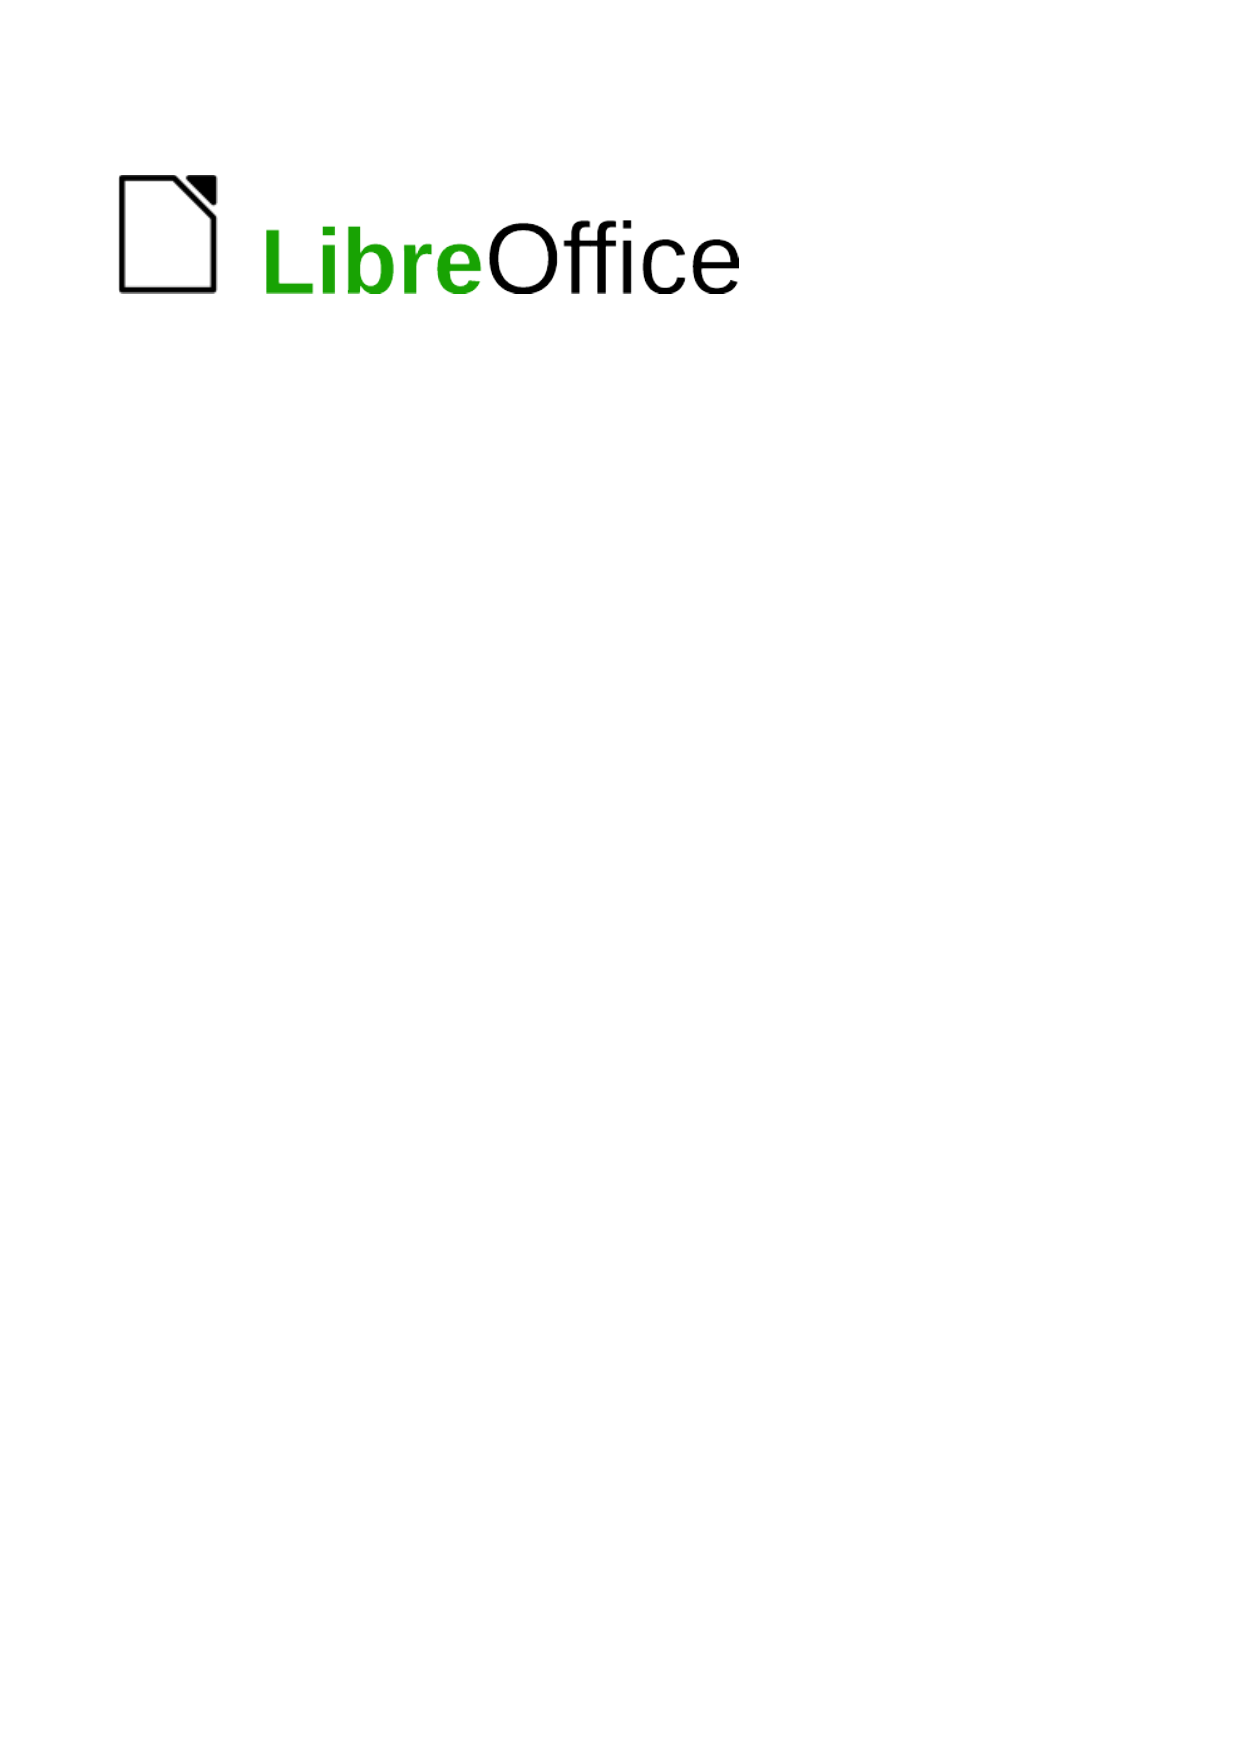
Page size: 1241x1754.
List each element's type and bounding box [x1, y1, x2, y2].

picture [118, 175, 218, 294]
picture [265, 219, 739, 294]
